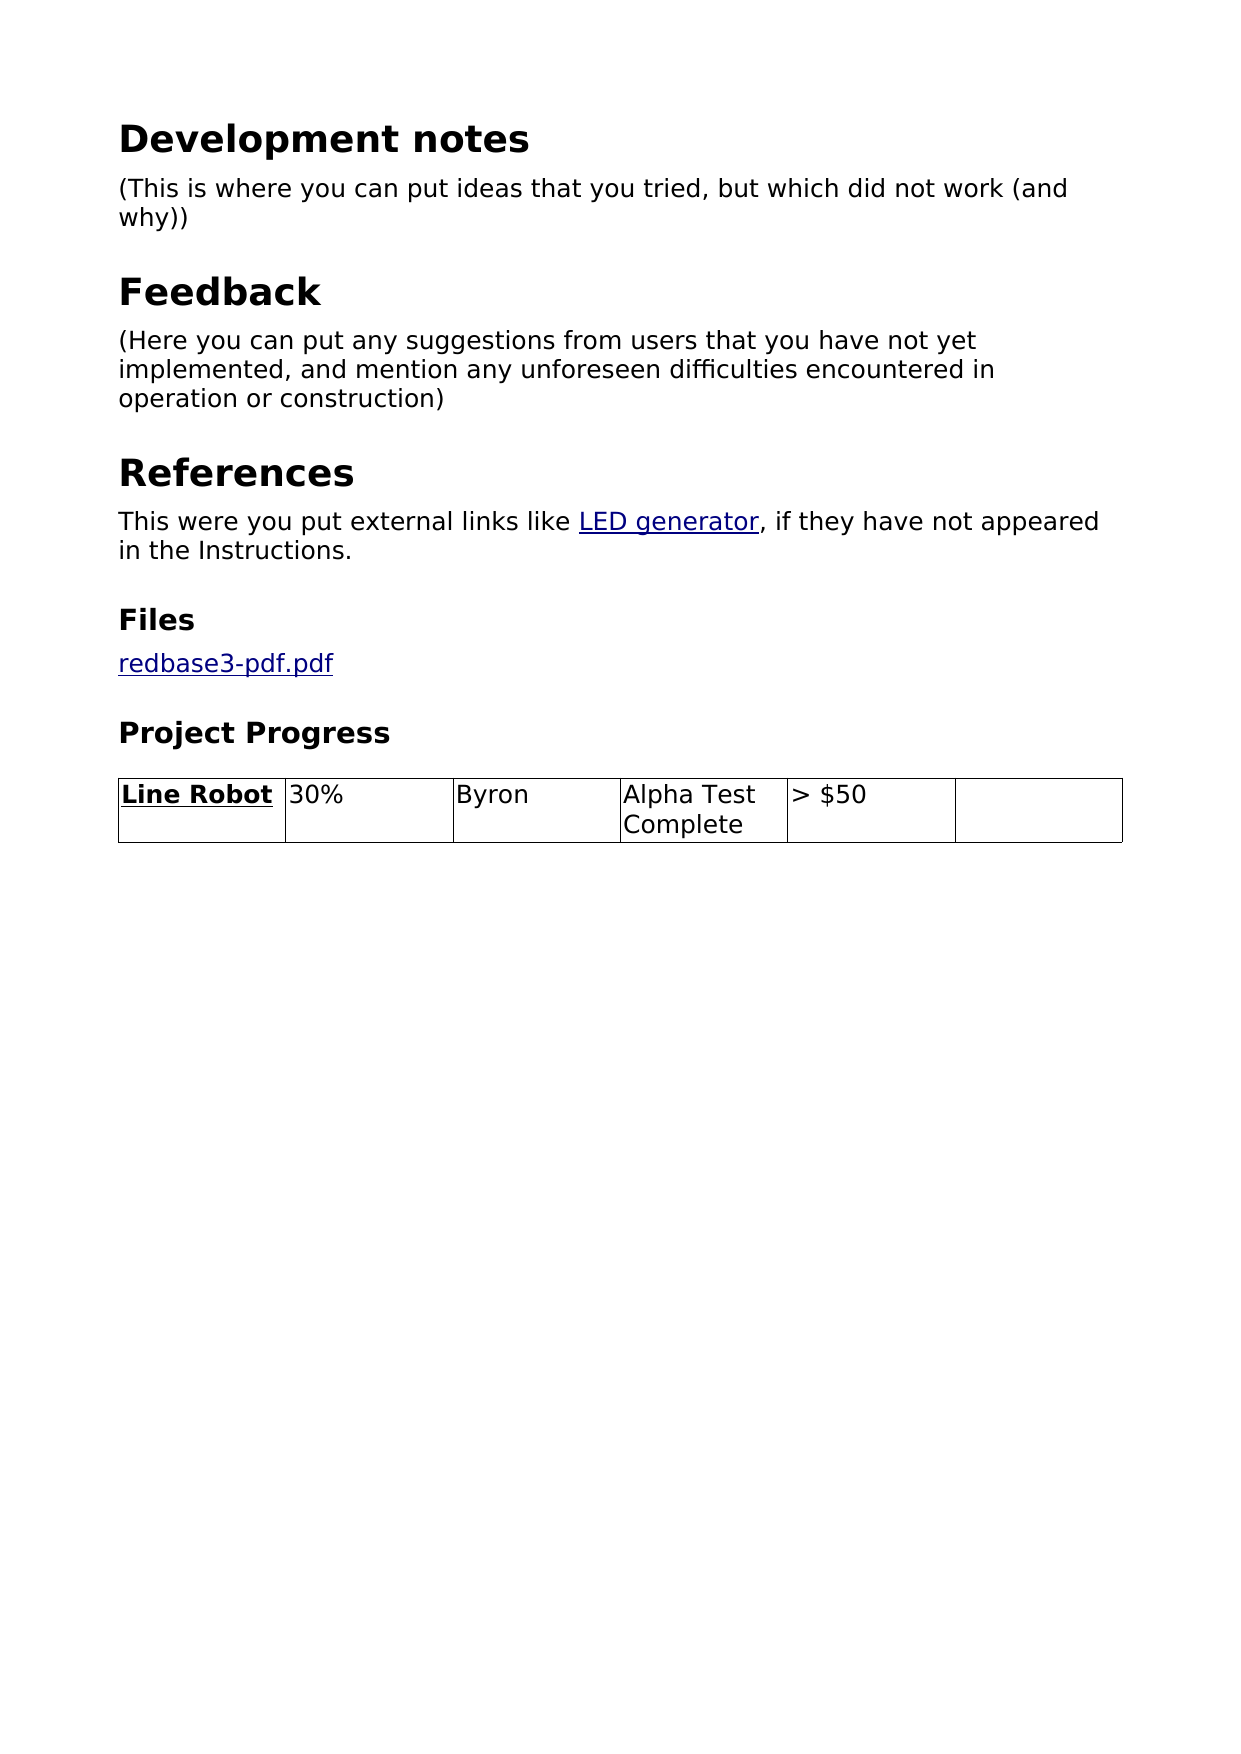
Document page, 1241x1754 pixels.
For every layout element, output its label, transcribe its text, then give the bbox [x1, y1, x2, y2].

subtitle Development notes [118, 118, 1122, 162]
subtitle References [118, 451, 1122, 495]
table_header Byron [454, 779, 620, 842]
subtitle Project Progress [118, 716, 1122, 750]
table_header 30% [286, 779, 453, 842]
text redbase3-pdf.pdf [118, 650, 1122, 679]
table_header Line Robot [119, 779, 285, 842]
text (This is where you can put ideas that you tried, but which did not work (and why)) [118, 174, 1122, 233]
table_header Alpha Test Complete [621, 779, 787, 842]
table_header > $50 [788, 779, 955, 842]
text (Here you can put any suggestions from users that you have not yet implemented, and mention any unforeseen difficulties encountered in operation or construction) [118, 326, 1122, 414]
text This were you put external links like LED generator, if they have not appeared in the Instructions. [118, 507, 1122, 566]
subtitle Feedback [118, 270, 1122, 314]
subtitle Files [118, 603, 1122, 637]
table_header [956, 779, 1122, 842]
